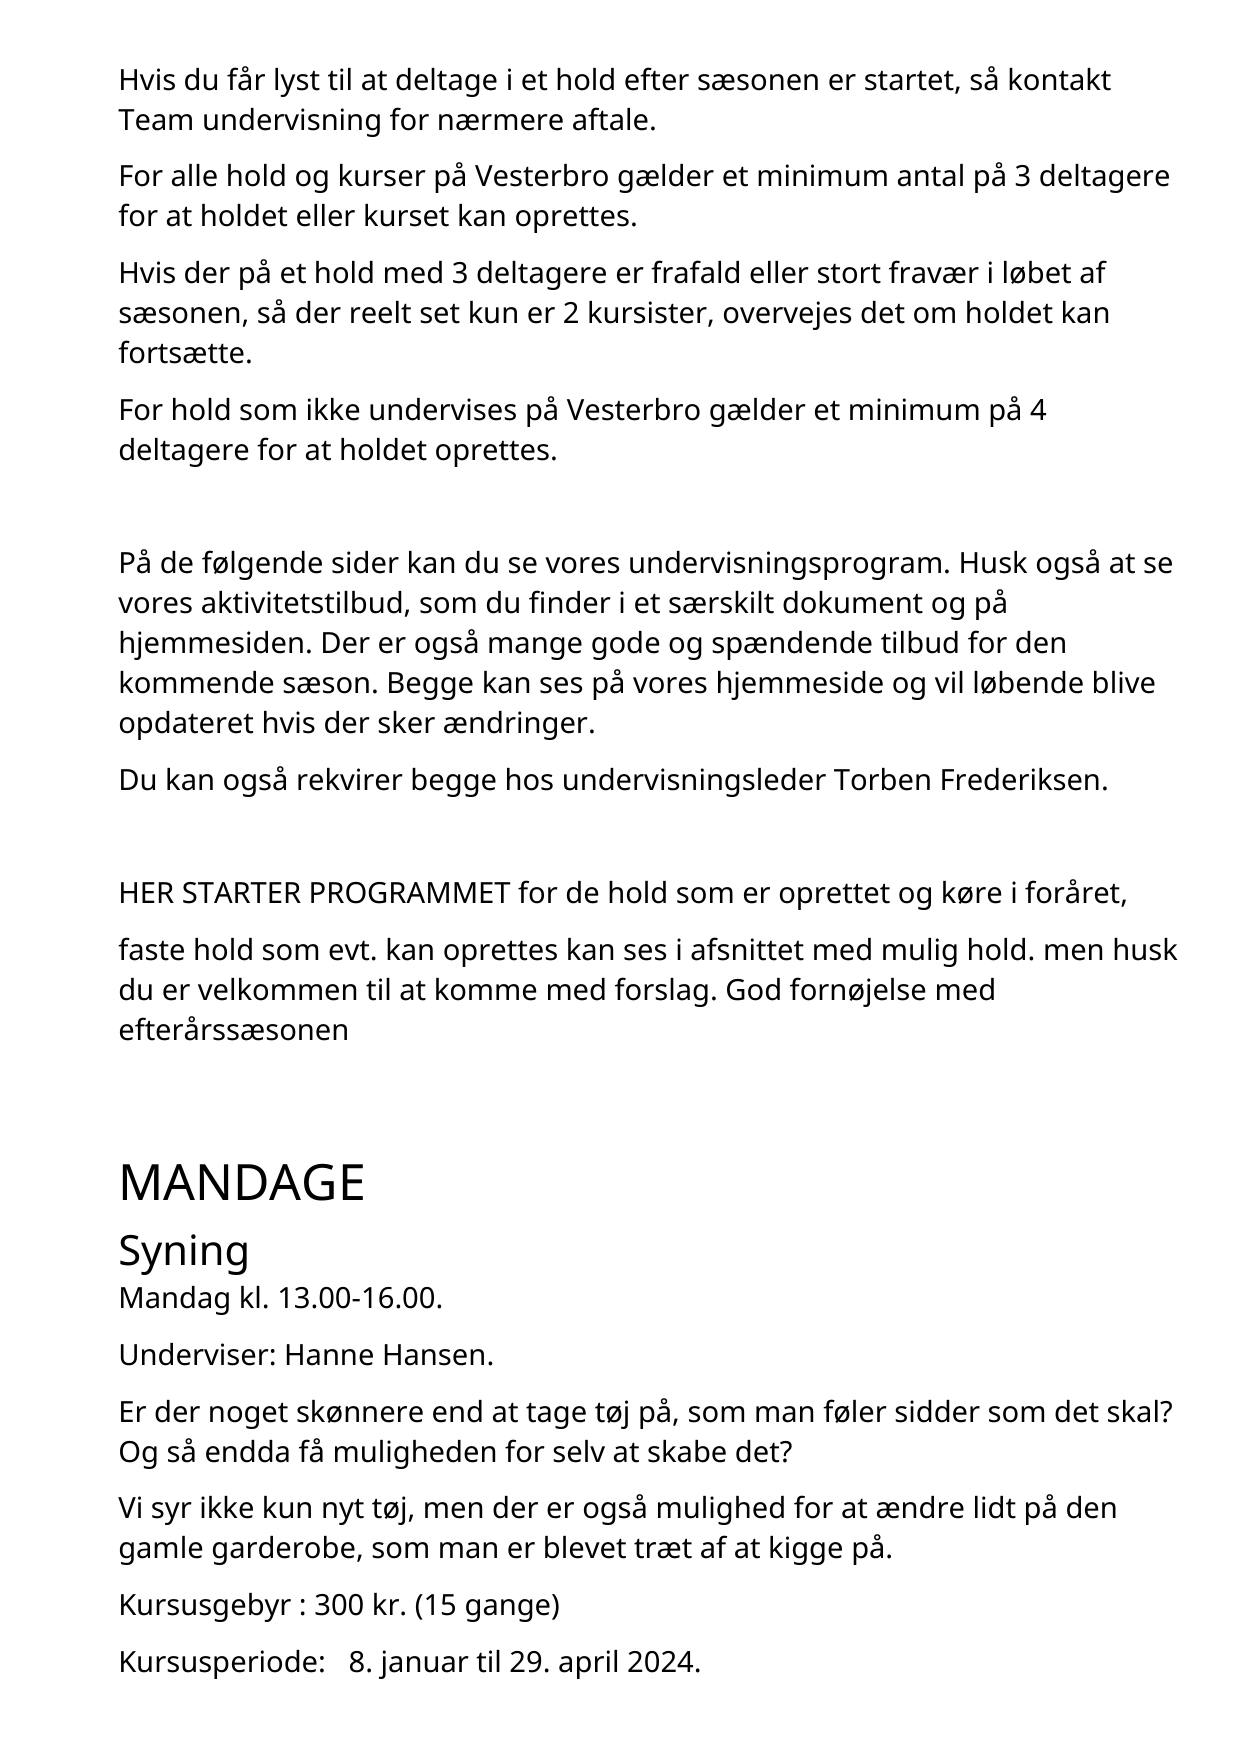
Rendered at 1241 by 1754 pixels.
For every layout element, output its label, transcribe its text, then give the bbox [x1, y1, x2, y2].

text Underviser: Hanne Hansen. [118, 1334, 1181, 1374]
text Vi syr ikke kun nyt tøj, men der er også mulighed for at ændre lidt på den gamle garderobe, som man er blevet træt af at kigge på. [118, 1488, 1181, 1567]
text HER STARTER PROGRAMMET for de hold som er oprettet og køre i foråret, [118, 872, 1181, 912]
text Kursusperiode: 8. januar til 29. april 2024. [118, 1641, 1181, 1681]
text Hvis du får lyst til at deltage i et hold efter sæsonen er startet, så kontakt Team undervisning for nærmere aftale. [118, 59, 1181, 139]
subtitle Syning [118, 1220, 1181, 1277]
text For alle hold og kurser på Vesterbro gælder et minimum antal på 3 deltagere for at holdet eller kurset kan oprettes. [118, 156, 1181, 235]
text For hold som ikke undervises på Vesterbro gælder et minimum på 4 deltagere for at holdet oprettes. [118, 389, 1181, 469]
text Kursusgebyr : 300 kr. (15 gange) [118, 1584, 1181, 1624]
text På de følgende sider kan du se vores undervisningsprogram. Husk også at se vores aktivitetstilbud, som du finder i et særskilt dokument og på hjemmesiden. Der er også mange gode og spændende tilbud for den kommende sæson. Begge kan ses på vores hjemmeside og vil løbende blive opdateret hvis der sker ændringer. [118, 542, 1181, 742]
text Hvis der på et hold med 3 deltagere er frafald eller stort fravær i løbet af sæsonen, så der reelt set kun er 2 kursister, overvejes det om holdet kan fortsætte. [118, 252, 1181, 372]
text Mandag kl. 13.00-16.00. [118, 1278, 1181, 1317]
text Er der noget skønnere end at tage tøj på, som man føler sidder som det skal? Og så endda få muligheden for selv at skabe det? [118, 1391, 1181, 1471]
text Du kan også rekvirer begge hos undervisningsleder Torben Frederiksen. [118, 759, 1181, 799]
text faste hold som evt. kan oprettes kan ses i afsnittet med mulig hold. men husk du er velkommen til at komme med forslag. God fornøjelse med efterårssæsonen [118, 929, 1181, 1049]
subtitle MANDAGE [118, 1147, 1181, 1216]
